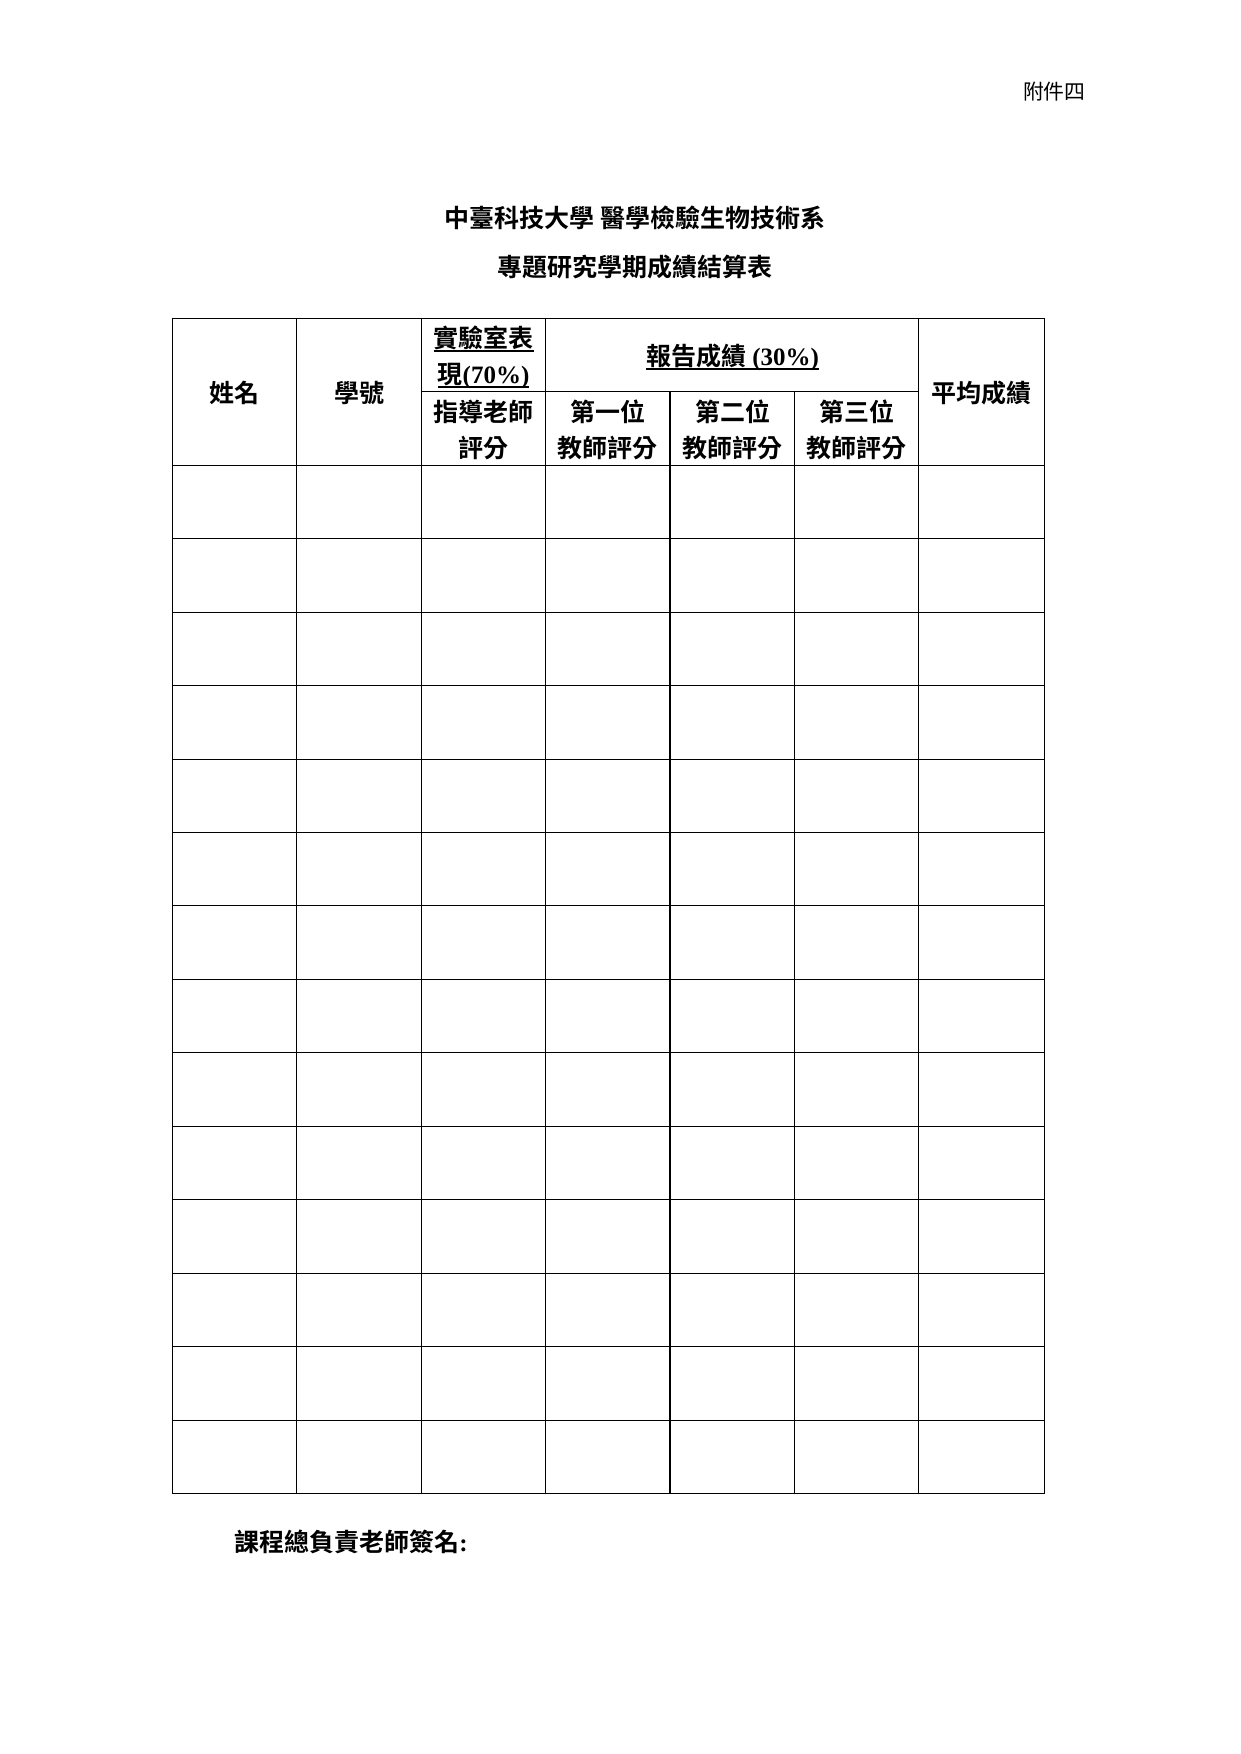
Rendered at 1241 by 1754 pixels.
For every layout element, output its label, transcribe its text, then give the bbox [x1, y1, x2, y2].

table_cell [422, 1421, 545, 1493]
table_cell [795, 833, 918, 905]
table_cell [795, 1347, 918, 1419]
table_cell [795, 1274, 918, 1346]
table_cell [671, 539, 794, 612]
table_cell [795, 613, 918, 685]
table_cell [297, 1274, 421, 1346]
table_cell [919, 760, 1044, 832]
table_cell [173, 760, 296, 832]
table_cell [546, 760, 669, 832]
table_cell [795, 1200, 918, 1273]
table_cell [919, 833, 1044, 905]
table_cell [671, 833, 794, 905]
table_cell [795, 1421, 918, 1493]
table_cell [919, 1274, 1044, 1346]
table_cell [173, 906, 296, 979]
table_cell [546, 613, 669, 685]
text 中臺科技大學 醫學檢驗生物技術系 [184, 199, 1085, 235]
table_cell [173, 466, 296, 538]
table_cell [297, 686, 421, 758]
table_cell [173, 1200, 296, 1273]
table_cell [173, 833, 296, 905]
text 課程總負責老師簽名: [184, 1523, 1085, 1559]
table_header 報告成績 (30%) [546, 319, 918, 391]
table_cell [919, 466, 1044, 538]
table_cell [919, 1200, 1044, 1273]
table_cell [919, 539, 1044, 612]
table_cell [546, 686, 669, 758]
table_cell [795, 1127, 918, 1199]
table_cell [173, 980, 296, 1052]
table_cell [671, 1127, 794, 1199]
table_cell [671, 686, 794, 758]
table_cell [546, 1127, 669, 1199]
table_cell [795, 1053, 918, 1126]
table_cell [422, 613, 545, 685]
table_cell [422, 906, 545, 979]
table_cell [297, 980, 421, 1052]
table_cell [919, 906, 1044, 979]
table_cell [546, 1347, 669, 1419]
table_cell [919, 686, 1044, 758]
table_cell [297, 466, 421, 538]
text 專題研究學期成績結算表 [184, 247, 1085, 284]
table_cell [795, 980, 918, 1052]
table_cell [173, 1421, 296, 1493]
table_cell [546, 1053, 669, 1126]
table_cell [671, 980, 794, 1052]
table_cell [173, 1127, 296, 1199]
table_cell [422, 980, 545, 1052]
table_cell [671, 613, 794, 685]
table_header 姓名 [173, 319, 296, 465]
table_cell [422, 1127, 545, 1199]
table_cell 第三位 教師評分 [795, 392, 918, 465]
table_cell [671, 906, 794, 979]
table_cell [795, 686, 918, 758]
table_cell [546, 906, 669, 979]
table_cell [422, 466, 545, 538]
table_cell [297, 1200, 421, 1273]
table_cell [919, 1347, 1044, 1419]
table_cell [671, 1421, 794, 1493]
table_cell [297, 833, 421, 905]
table_cell [671, 1053, 794, 1126]
table_cell [546, 466, 669, 538]
table_cell [546, 833, 669, 905]
table_cell [919, 1127, 1044, 1199]
table_cell [546, 539, 669, 612]
table_header 實驗室表現(70%) [422, 319, 545, 391]
table_cell [919, 1053, 1044, 1126]
table_cell [546, 1200, 669, 1273]
table_header 平均成績 [919, 319, 1044, 465]
table_cell 指導老師評分 [422, 392, 545, 465]
table_cell [422, 1347, 545, 1419]
table_cell [671, 1347, 794, 1419]
table_cell [546, 1274, 669, 1346]
table_cell [671, 760, 794, 832]
table_cell [297, 1421, 421, 1493]
table_cell [173, 1347, 296, 1419]
table_cell [422, 1200, 545, 1273]
table_cell [297, 539, 421, 612]
table_cell [422, 1053, 545, 1126]
table_cell [671, 1274, 794, 1346]
table_cell [297, 1127, 421, 1199]
table_cell [795, 466, 918, 538]
table_cell [422, 760, 545, 832]
table_cell [546, 980, 669, 1052]
table_cell [422, 686, 545, 758]
table_cell [173, 1274, 296, 1346]
table_cell [173, 539, 296, 612]
table_cell [795, 760, 918, 832]
table_cell 第二位 教師評分 [671, 392, 794, 465]
table_cell [297, 1053, 421, 1126]
table_cell [422, 833, 545, 905]
table_cell 第一位 教師評分 [546, 392, 669, 465]
table_cell [919, 980, 1044, 1052]
table_cell [422, 1274, 545, 1346]
table_cell [173, 613, 296, 685]
table_cell [671, 466, 794, 538]
table_cell [297, 906, 421, 979]
table_cell [919, 613, 1044, 685]
table_cell [422, 539, 545, 612]
table_cell [297, 760, 421, 832]
table_header 學號 [297, 319, 421, 465]
table_cell [297, 1347, 421, 1419]
table_cell [297, 613, 421, 685]
table_cell [173, 1053, 296, 1126]
table_cell [546, 1421, 669, 1493]
table_cell [919, 1421, 1044, 1493]
table_cell [795, 906, 918, 979]
table_cell [671, 1200, 794, 1273]
table_cell [173, 686, 296, 758]
table_cell [795, 539, 918, 612]
